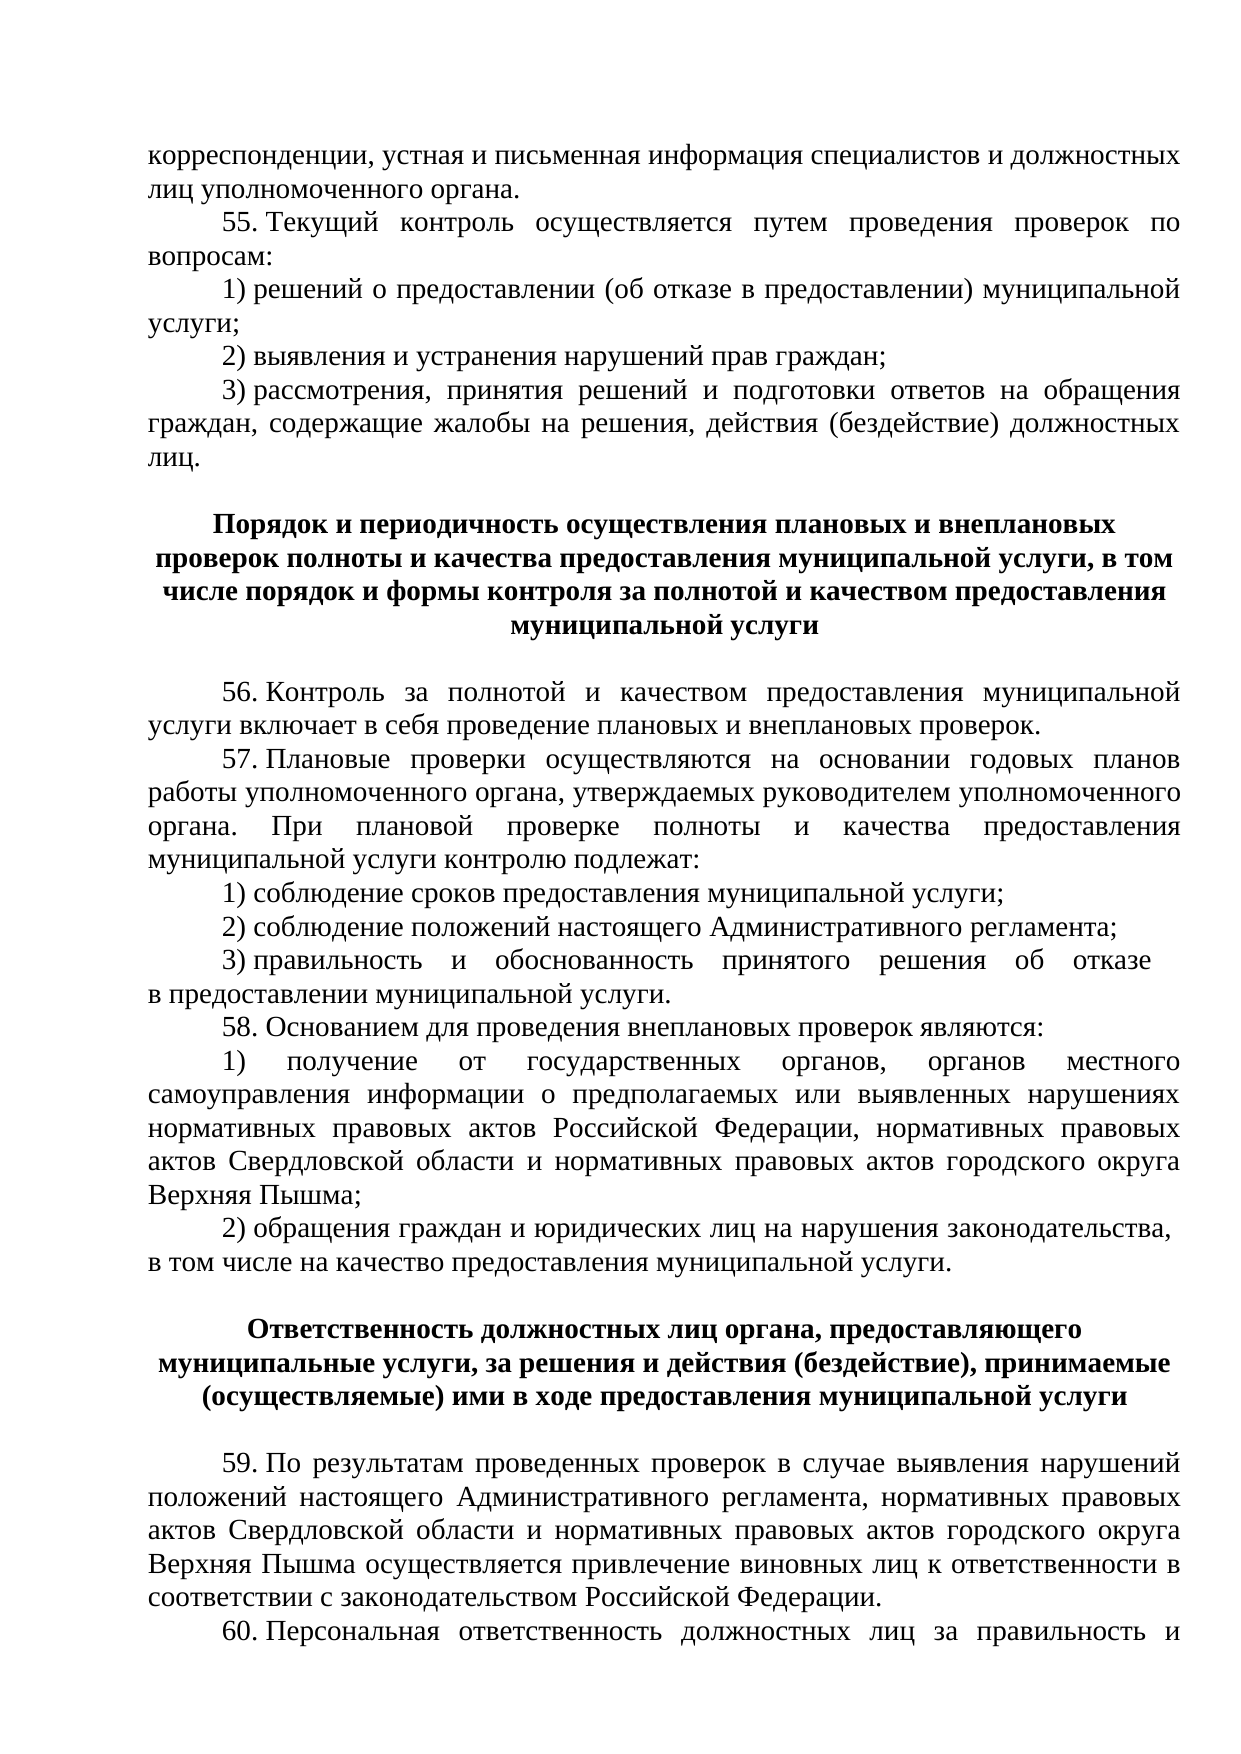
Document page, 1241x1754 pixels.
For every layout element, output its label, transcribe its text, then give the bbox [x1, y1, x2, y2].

text 3) правильность и обоснованность принятого решения об отказе в предоставлении муниципальной услуги. [148, 942, 1181, 1009]
text 56. Контроль за полнотой и качеством предоставления муниципальной услуги включает в себя проведение плановых и внеплановых проверок. [148, 674, 1181, 741]
text 57. Плановые проверки осуществляются на основании годовых планов работы уполномоченного органа, утверждаемых руководителем уполномоченного органа. При плановой проверке полноты и качества предоставления муниципальной услуги контролю подлежат: [148, 741, 1181, 875]
text 2) обращения граждан и юридических лиц на нарушения законодательства, в том числе на качество предоставления муниципальной услуги. [148, 1211, 1181, 1278]
text 60. Персональная ответственность должностных лиц за правильность и [148, 1613, 1181, 1647]
text 58. Основанием для проведения внеплановых проверок являются: [148, 1009, 1181, 1043]
text 1) соблюдение сроков предоставления муниципальной услуги; [148, 875, 1181, 909]
text 1) получение от государственных органов, органов местного самоуправления информации о предполагаемых или выявленных нарушениях нормативных правовых актов Российской Федерации, нормативных правовых актов Свердловской области и нормативных правовых актов городского округа Верхняя Пышма; [148, 1043, 1181, 1211]
text 3) рассмотрения, принятия решений и подготовки ответов на обращения граждан, содержащие жалобы на решения, действия (бездействие) должностных лиц. [148, 372, 1181, 473]
text 1) решений о предоставлении (об отказе в предоставлении) муниципальной услуги; [148, 271, 1181, 338]
text Порядок и периодичность осуществления плановых и внеплановых проверок полноты и качества предоставления муниципальной услуги, в том числе порядок и формы контроля за полнотой и качеством предоставления муниципальной услуги [148, 506, 1181, 640]
text Ответственность должностных лиц органа, предоставляющего муниципальные услуги, за решения и действия (бездействие), принимаемые (осуществляемые) ими в ходе предоставления муниципальной услуги [148, 1311, 1181, 1412]
text 2) соблюдение положений настоящего Административного регламента; [148, 909, 1181, 942]
text 55. Текущий контроль осуществляется путем проведения проверок по вопросам: [148, 204, 1181, 271]
text корреспонденции, устная и письменная информация специалистов и должностных лиц уполномоченного органа. [148, 137, 1181, 204]
text 2) выявления и устранения нарушений прав граждан; [148, 338, 1181, 372]
text 59. По результатам проведенных проверок в случае выявления нарушений положений настоящего Административного регламента, нормативных правовых актов Свердловской области и нормативных правовых актов городского округа Верхняя Пышма осуществляется привлечение виновных лиц к ответственности в соответствии с законодательством Российской Федерации. [148, 1445, 1181, 1613]
